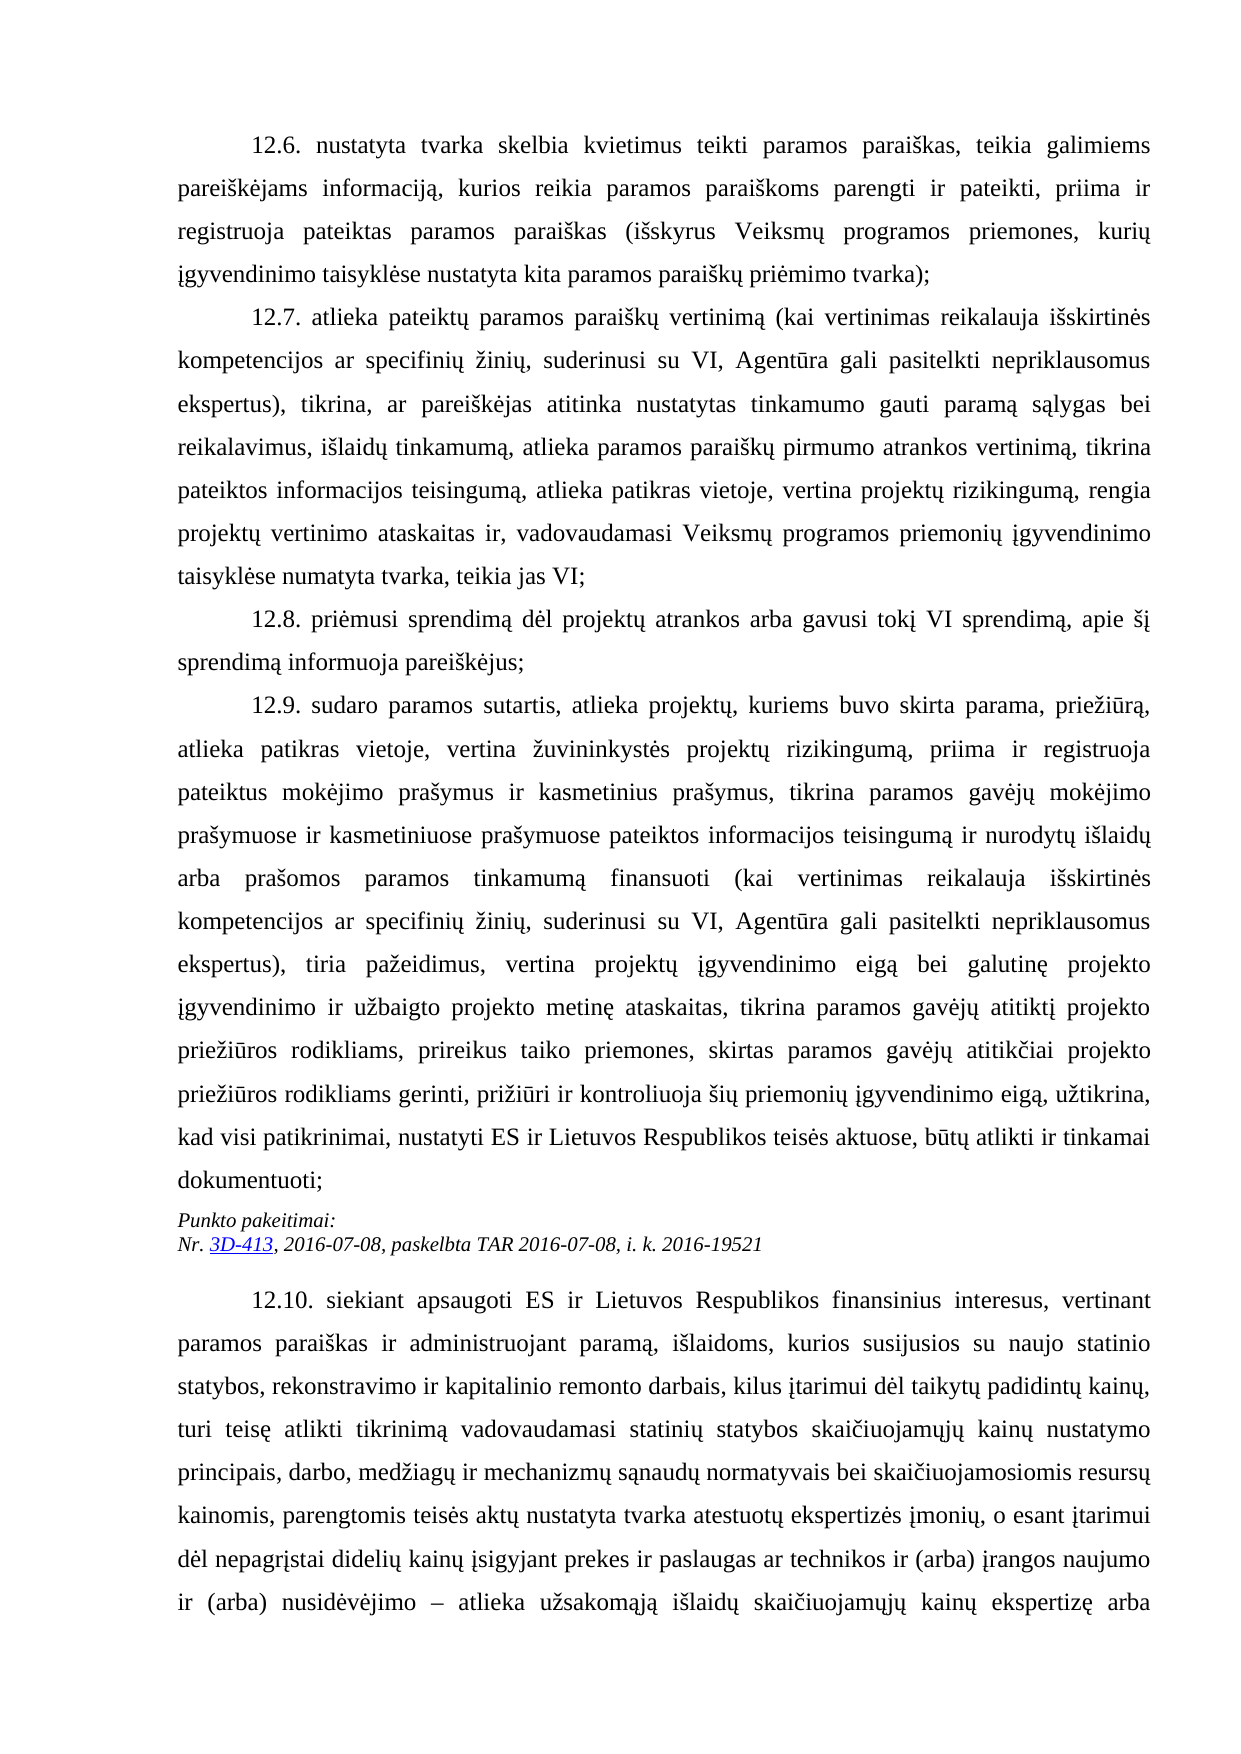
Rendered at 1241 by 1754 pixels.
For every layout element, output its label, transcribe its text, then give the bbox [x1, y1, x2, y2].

text Nr. 3D-413, 2016-07-08, paskelbta TAR 2016-07-08, i. k. 2016-19521 [177, 1232, 1152, 1256]
text 12.10. siekiant apsaugoti ES ir Lietuvos Respublikos finansinius interesus, vertinant paramos paraiškas ir administruojant paramą, išlaidoms, kurios susijusios su naujo statinio statybos, rekonstravimo ir kapitalinio remonto darbais, kilus įtarimui dėl taikytų padidintų kainų, turi teisę atlikti tikrinimą vadovaudamasi statinių statybos skaičiuojamųjų kainų nustatymo principais, darbo, medžiagų ir mechanizmų sąnaudų normatyvais bei skaičiuojamosiomis resursų kainomis, parengtomis teisės aktų nustatyta tvarka atestuotų ekspertizės įmonių, o esant įtarimui dėl nepagrįstai didelių kainų įsigyjant prekes ir paslaugas ar technikos ir (arba) įrangos naujumo ir (arba) nusidėvėjimo – atlieka užsakomąją išlaidų skaičiuojamųjų kainų ekspertizę arba [177, 1285, 1152, 1616]
text Punkto pakeitimai: [177, 1208, 1152, 1232]
text 12.7. atlieka pateiktų paramos paraiškų vertinimą (kai vertinimas reikalauja išskirtinės kompetencijos ar specifinių žinių, suderinusi su VI, Agentūra gali pasitelkti nepriklausomus ekspertus), tikrina, ar pareiškėjas atitinka nustatytas tinkamumo gauti paramą sąlygas bei reikalavimus, išlaidų tinkamumą, atlieka paramos paraiškų pirmumo atrankos vertinimą, tikrina pateiktos informacijos teisingumą, atlieka patikras vietoje, vertina projektų rizikingumą, rengia projektų vertinimo ataskaitas ir, vadovaudamasi Veiksmų programos priemonių įgyvendinimo taisyklėse numatyta tvarka, teikia jas VI; [177, 302, 1152, 590]
text 12.8. priėmusi sprendimą dėl projektų atrankos arba gavusi tokį VI sprendimą, apie šį sprendimą informuoja pareiškėjus; [177, 604, 1152, 676]
text 12.6. nustatyta tvarka skelbia kvietimus teikti paramos paraiškas, teikia galimiems pareiškėjams informaciją, kurios reikia paramos paraiškoms parengti ir pateikti, priima ir registruoja pateiktas paramos paraiškas (išskyrus Veiksmų programos priemones, kurių įgyvendinimo taisyklėse nustatyta kita paramos paraiškų priėmimo tvarka); [177, 130, 1152, 288]
text 12.9. sudaro paramos sutartis, atlieka projektų, kuriems buvo skirta parama, priežiūrą, atlieka patikras vietoje, vertina žuvininkystės projektų rizikingumą, priima ir registruoja pateiktus mokėjimo prašymus ir kasmetinius prašymus, tikrina paramos gavėjų mokėjimo prašymuose ir kasmetiniuose prašymuose pateiktos informacijos teisingumą ir nurodytų išlaidų arba prašomos paramos tinkamumą finansuoti (kai vertinimas reikalauja išskirtinės kompetencijos ar specifinių žinių, suderinusi su VI, Agentūra gali pasitelkti nepriklausomus ekspertus), tiria pažeidimus, vertina projektų įgyvendinimo eigą bei galutinę projekto įgyvendinimo ir užbaigto projekto metinę ataskaitas, tikrina paramos gavėjų atitiktį projekto priežiūros rodikliams, prireikus taiko priemones, skirtas paramos gavėjų atitikčiai projekto priežiūros rodikliams gerinti, prižiūri ir kontroliuoja šių priemonių įgyvendinimo eigą, užtikrina, kad visi patikrinimai, nustatyti ES ir Lietuvos Respublikos teisės aktuose, būtų atlikti ir tinkamai dokumentuoti; [177, 691, 1152, 1194]
